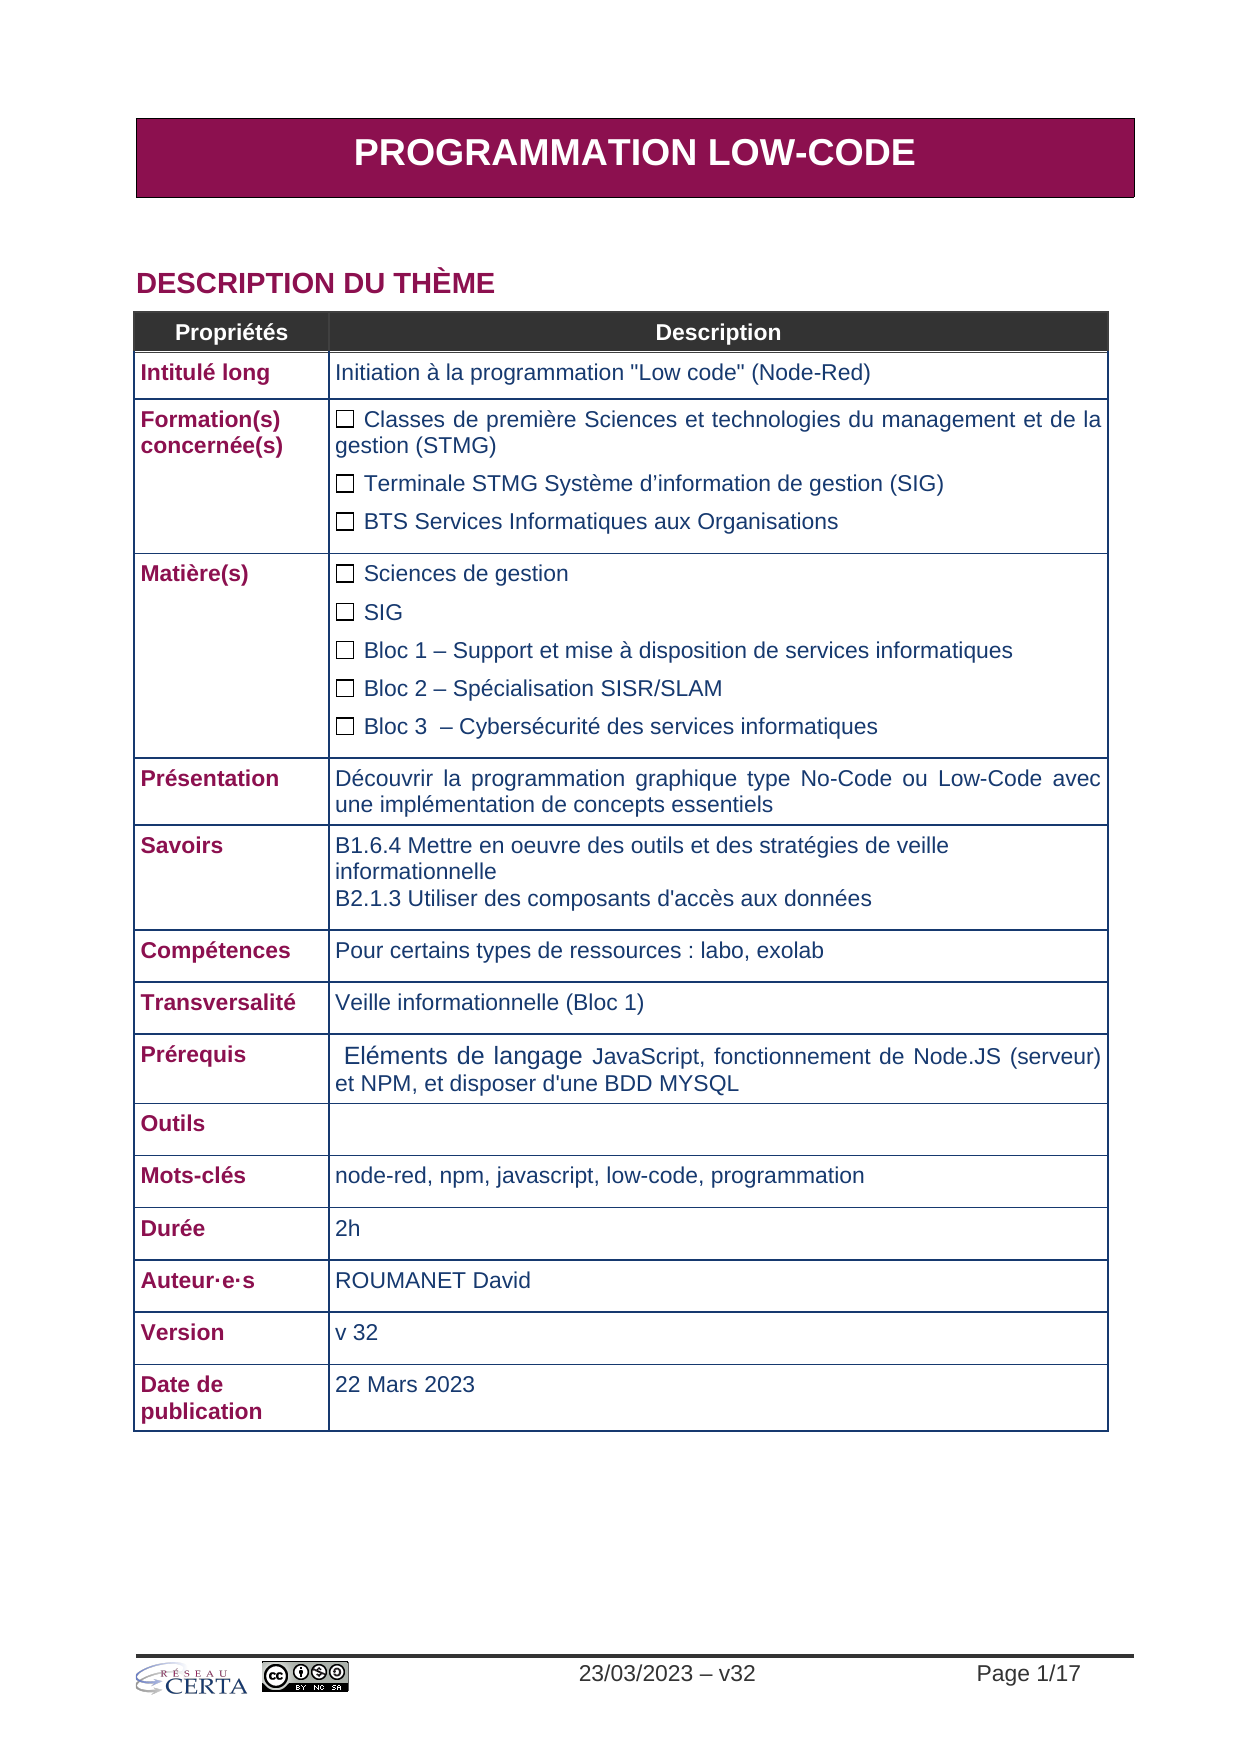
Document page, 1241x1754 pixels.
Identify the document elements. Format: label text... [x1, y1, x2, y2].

table_cell node-red, npm, javascript, low-code, programmation [330, 1156, 1107, 1207]
table_cell Présentation [135, 759, 328, 824]
table_cell Sciences de gestion SIG Bloc 1 – Support et mise à disposition de services informatiques Bloc 2 – Spécialisation SISR/SLAM Bloc 3 – Cybersécurité des services informatiques [330, 554, 1107, 757]
table_cell [330, 1104, 1107, 1155]
table_cell ROUMANET David [330, 1261, 1107, 1311]
table_cell Auteur·e·s [135, 1261, 328, 1311]
table_cell Veille informationnelle (Bloc 1) [330, 983, 1107, 1033]
table_cell Initiation à la programmation "Low code" (Node-Red) [330, 353, 1107, 398]
table_cell 22 Mars 2023 [330, 1365, 1107, 1430]
table_header Description [330, 313, 1107, 351]
title Programmation low-code [137, 119, 1134, 197]
table_cell Intitulé long [135, 353, 328, 398]
table_cell Durée [135, 1208, 328, 1259]
table_cell v 32 [330, 1313, 1107, 1363]
table_cell Transversalité [135, 983, 328, 1033]
table_cell Version [135, 1313, 328, 1363]
picture [135, 1662, 248, 1695]
table_cell Découvrir la programmation graphique type No-Code ou Low-Code avec une implémentation de concepts essentiels [330, 759, 1107, 824]
picture [262, 1661, 349, 1692]
table_cell Outils [135, 1104, 328, 1155]
table_cell Date de publication [135, 1365, 328, 1430]
table_cell 2h [330, 1208, 1107, 1259]
table_cell B1.6.4 Mettre en oeuvre des outils et des stratégies de veille informationnelle B2.1.3 Utiliser des composants d'accès aux données [330, 826, 1107, 929]
table_cell Mots-clés [135, 1156, 328, 1207]
table_cell Compétences [135, 931, 328, 981]
table_cell Classes de première Sciences et technologies du management et de la gestion (STMG) Terminale STMG Système d’information de gestion (SIG) BTS Services Informatiques aux Organisations [330, 400, 1107, 553]
table_cell Eléments de langage JavaScript, fonctionnement de Node.JS (serveur) et NPM, et disposer d'une BDD MYSQL [330, 1035, 1107, 1102]
table_header Propriétés [135, 313, 328, 351]
table_cell Formation(s) concernée(s) [135, 400, 328, 553]
subtitle Description du thème [136, 266, 1134, 299]
table_cell Savoirs [135, 826, 328, 929]
table_cell Pour certains types de ressources : labo, exolab [330, 931, 1107, 981]
table_cell Matière(s) [135, 554, 328, 757]
table_cell Prérequis [135, 1035, 328, 1102]
